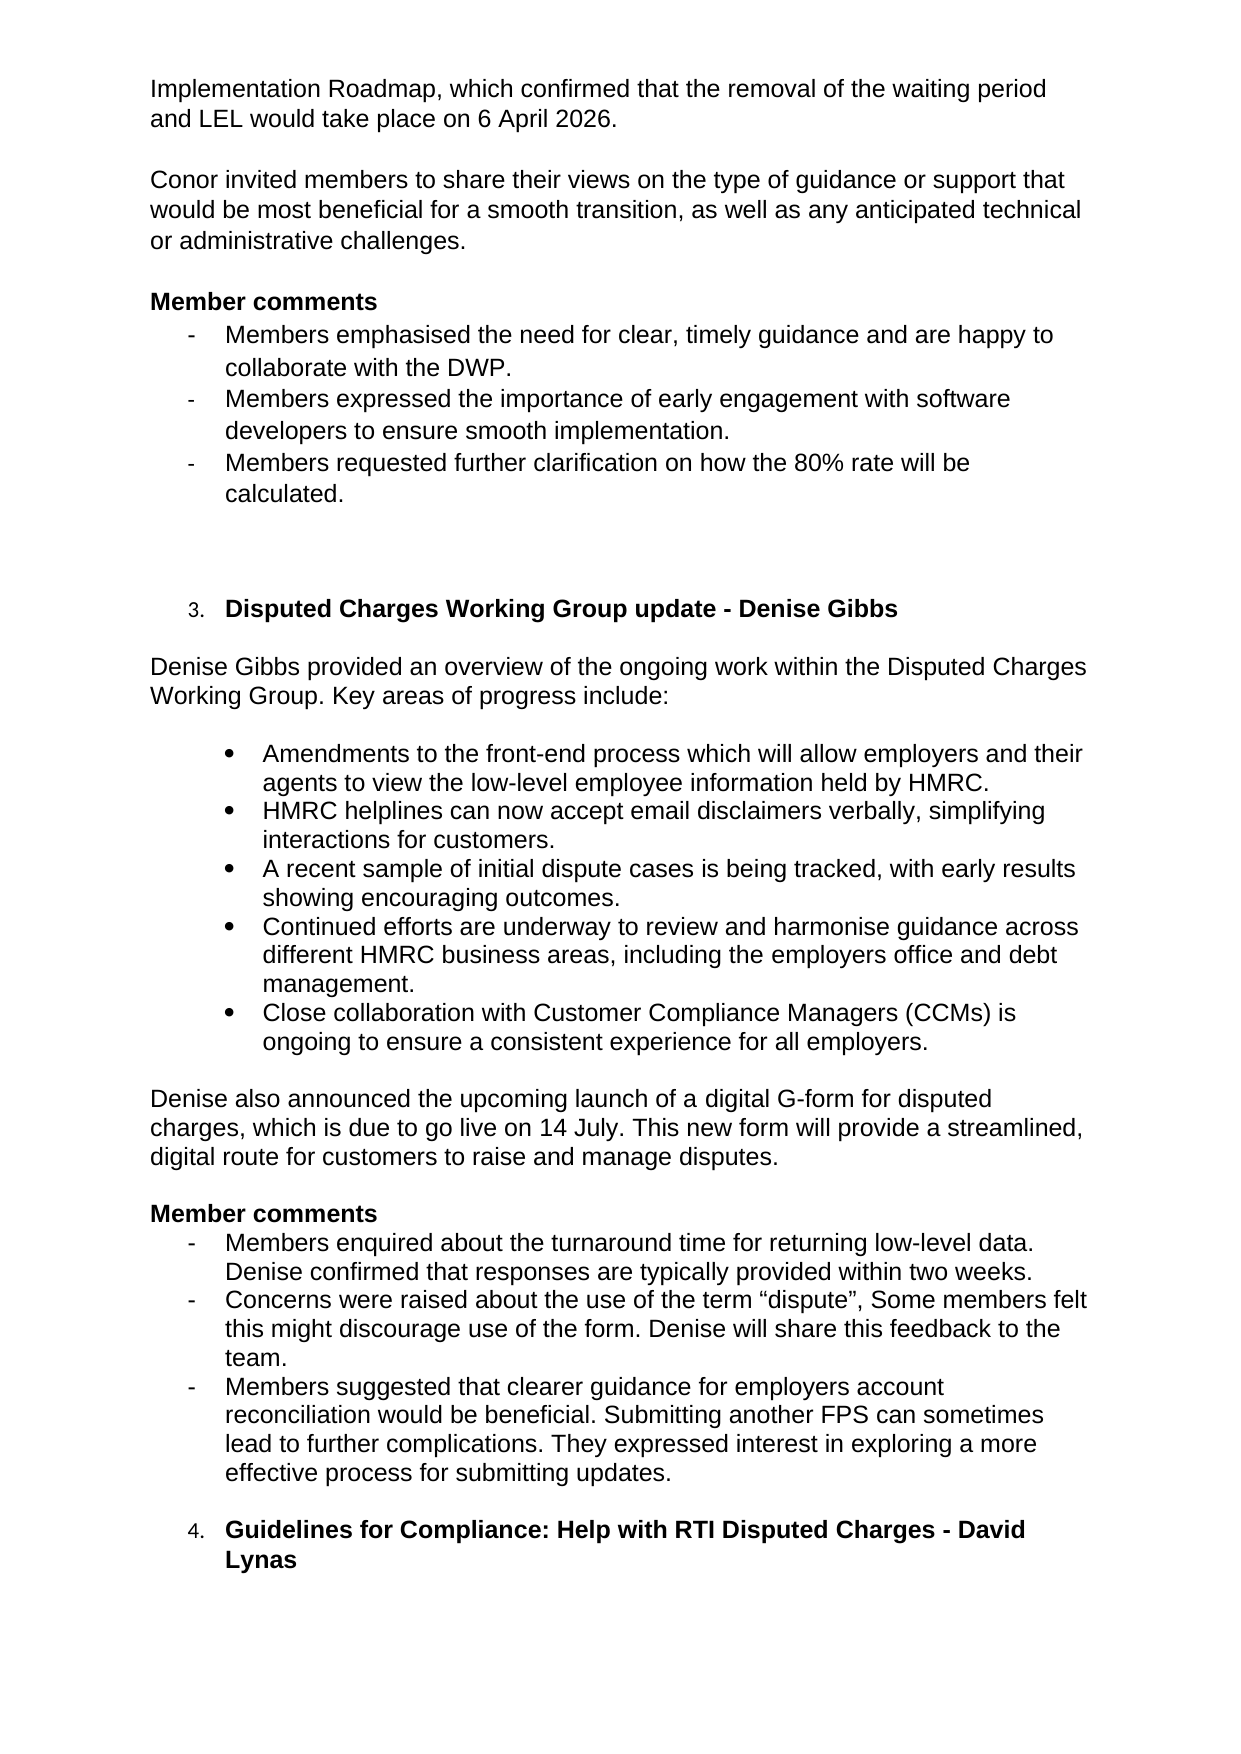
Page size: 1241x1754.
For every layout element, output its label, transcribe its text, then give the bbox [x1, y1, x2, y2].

text Conor invited members to share their views on the type of guidance or support that would be most beneficial for a smooth transition, as well as any anticipated technical or administrative challenges. [150, 165, 1090, 254]
list Members emphasised the need for clear, timely guidance and are happy to collaborate with the DWP. [187, 317, 1090, 382]
text Member comments [150, 287, 1090, 315]
text Member comments [150, 1199, 1090, 1228]
text Denise Gibbs provided an overview of the ongoing work within the Disputed Charges Working Group. Key areas of progress include: [150, 652, 1090, 710]
list Amendments to the front-end process which will allow employers and their agents to view the low-level employee information held by HMRC. [225, 739, 1090, 796]
list Members enquired about the turnaround time for returning low-level data. Denise confirmed that responses are typically provided within two weeks. [187, 1228, 1090, 1285]
list A recent sample of initial dispute cases is being tracked, with early results showing encouraging outcomes. [225, 854, 1090, 911]
list Members requested further clarification on how the 80% rate will be calculated. [187, 447, 1090, 508]
list Guidelines for Compliance: Help with RTI Disputed Charges - David Lynas [187, 1515, 1090, 1573]
list Concerns were raised about the use of the term “dispute”, Some members felt this might discourage use of the form. Denise will share this feedback to the team. [187, 1285, 1090, 1372]
text Denise also announced the upcoming launch of a digital G-form for disputed charges, which is due to go live on 14 July. This new form will provide a streamlined, digital route for customers to raise and manage disputes. [150, 1084, 1090, 1170]
list Members suggested that clearer guidance for employers account reconciliation would be beneficial. Submitting another FPS can sometimes lead to further complications. They expressed interest in exploring a more effective process for submitting updates. [187, 1372, 1090, 1487]
list Members expressed the importance of early engagement with software developers to ensure smooth implementation. [187, 383, 1090, 445]
list Continued efforts are underway to review and harmonise guidance across different HMRC business areas, including the employers office and debt management. [225, 911, 1090, 998]
list Close collaboration with Customer Compliance Managers (CCMs) is ongoing to ensure a consistent experience for all employers. [225, 998, 1090, 1055]
text Implementation Roadmap, which confirmed that the removal of the waiting period and LEL would take place on 6 April 2026. [150, 74, 1090, 133]
list Disputed Charges Working Group update - Denise Gibbs [187, 594, 1090, 624]
list HMRC helplines can now accept email disclaimers verbally, simplifying interactions for customers. [225, 796, 1090, 854]
